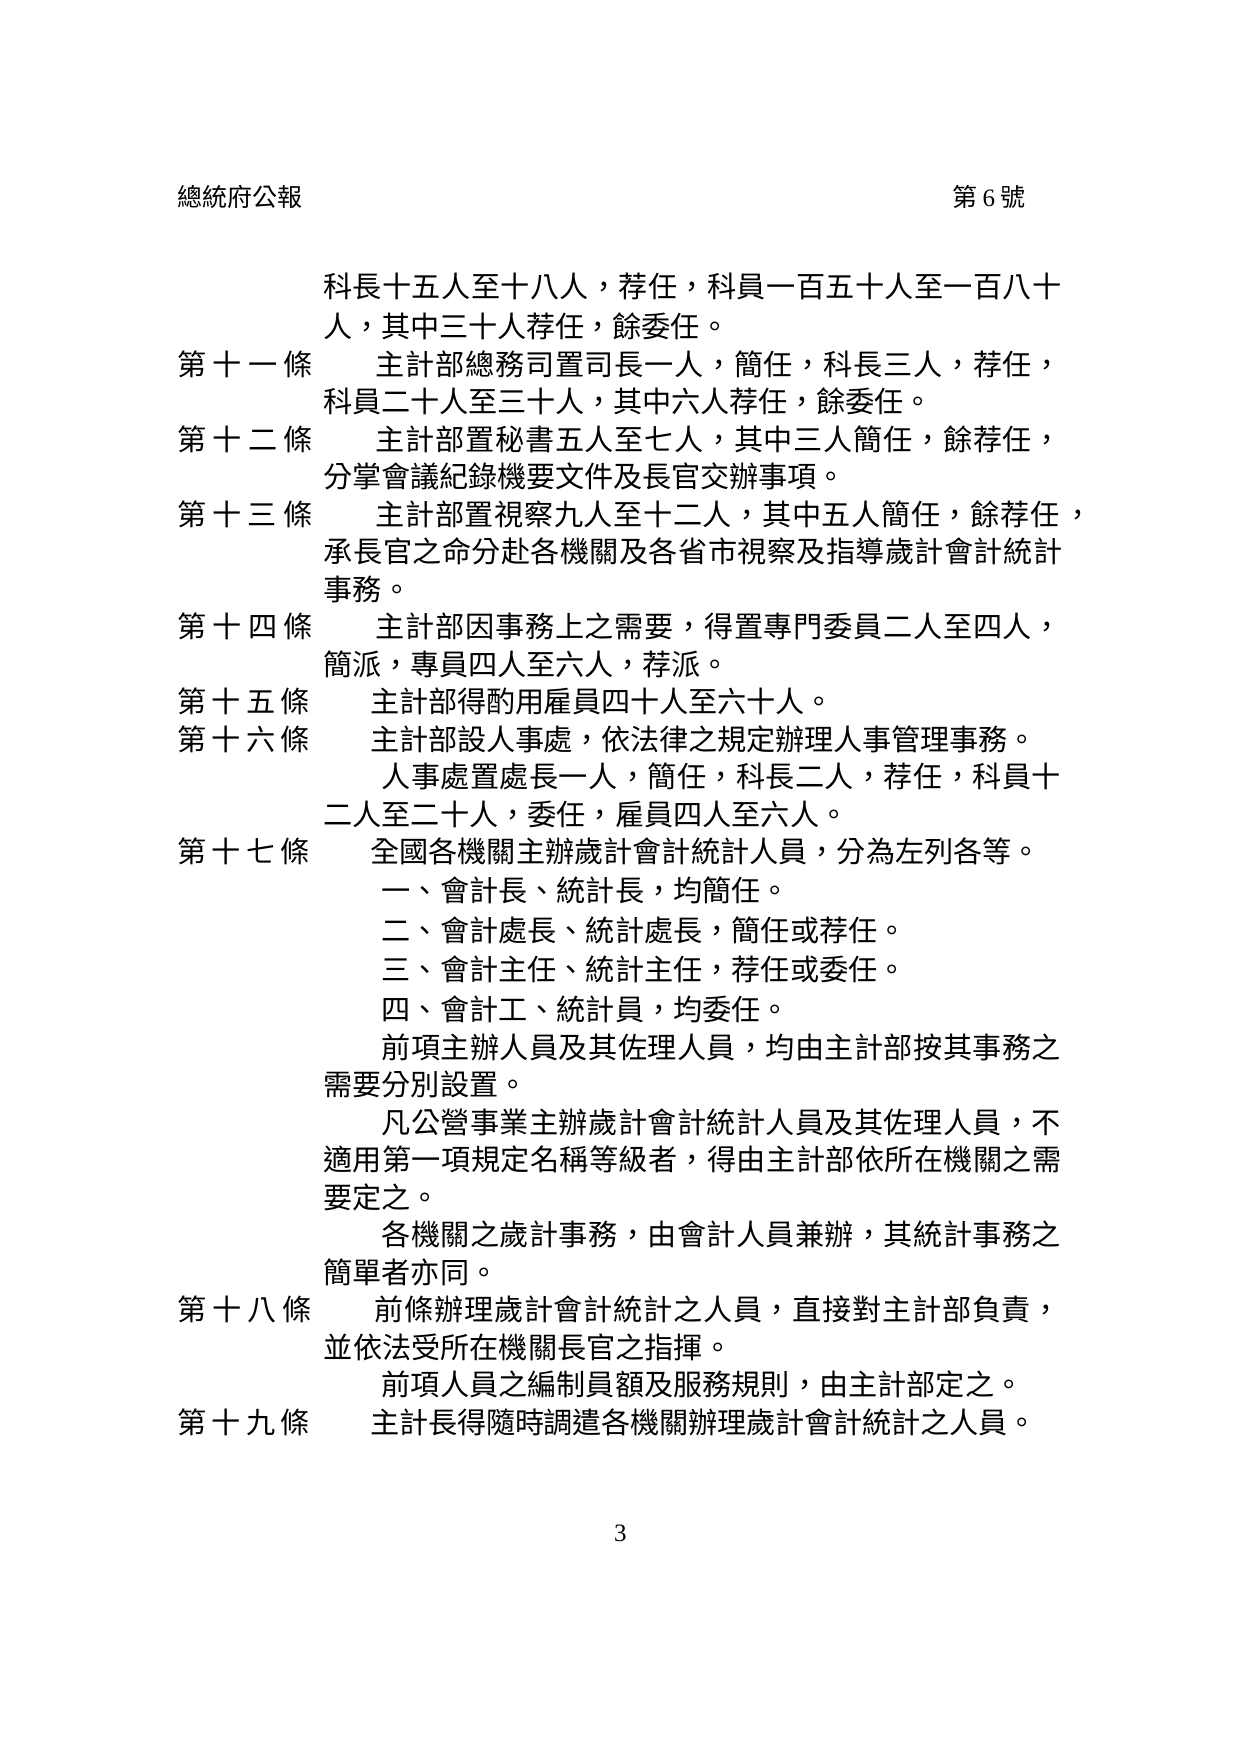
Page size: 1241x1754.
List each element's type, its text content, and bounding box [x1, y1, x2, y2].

text 前項主辦人員及其佐理人員，均由主計部按其事務之需要分別設置。 [323, 1028, 1063, 1103]
text 第十一條 主計部總務司置司長一人，簡任，科長三人，荐任，科員二十人至三十人，其中六人荐任，餘委任。 [177, 345, 1063, 420]
text 人事處置處長一人，簡任，科長二人，荐任，科員十二人至二十人，委任，雇員四人至六人。 [323, 757, 1063, 832]
text 第十五條 主計部得酌用雇員四十人至六十人。 [177, 682, 1063, 720]
text 科長十五人至十八人，荐任，科員一百五十人至一百八十人，其中三十人荐任，餘委任。 [177, 266, 1063, 345]
text 一、會計長、統計長，均簡任。 [381, 870, 1063, 909]
text 凡公營事業主辦歲計會計統計人員及其佐理人員，不適用第一項規定名稱等級者，得由主計部依所在機關之需要定之。 [323, 1103, 1063, 1216]
text 三、會計主任、統計主任，荐任或委任。 [381, 949, 1063, 989]
text 第十九條 主計長得隨時調遣各機關辦理歲計會計統計之人員。 [177, 1403, 1063, 1441]
text 第十三條 主計部置視察九人至十二人，其中五人簡任，餘荐任，承長官之命分赴各機關及各省市視察及指導歲計會計統計事務。 [177, 495, 1063, 607]
text 四、會計工、統計員，均委任。 [381, 989, 1063, 1028]
text 第十四條 主計部因事務上之需要，得置專門委員二人至四人，簡派，專員四人至六人，荐派。 [177, 607, 1063, 682]
text 二、會計處長、統計處長，簡任或荐任。 [381, 909, 1063, 949]
text 前項人員之編制員額及服務規則，由主計部定之。 [323, 1366, 1063, 1403]
text 第十二條 主計部置秘書五人至七人，其中三人簡任，餘荐任，分掌會議紀錄機要文件及長官交辦事項。 [177, 420, 1063, 495]
text 各機關之歲計事務，由會計人員兼辦，其統計事務之簡單者亦同。 [323, 1216, 1063, 1291]
text 第十七條 全國各機關主辦歲計會計統計人員，分為左列各等。 [177, 832, 1063, 870]
text 第十八條 前條辦理歲計會計統計之人員，直接對主計部負責，並依法受所在機關長官之指揮。 [177, 1291, 1063, 1366]
text 第十六條 主計部設人事處，依法律之規定辦理人事管理事務。 [177, 720, 1063, 757]
